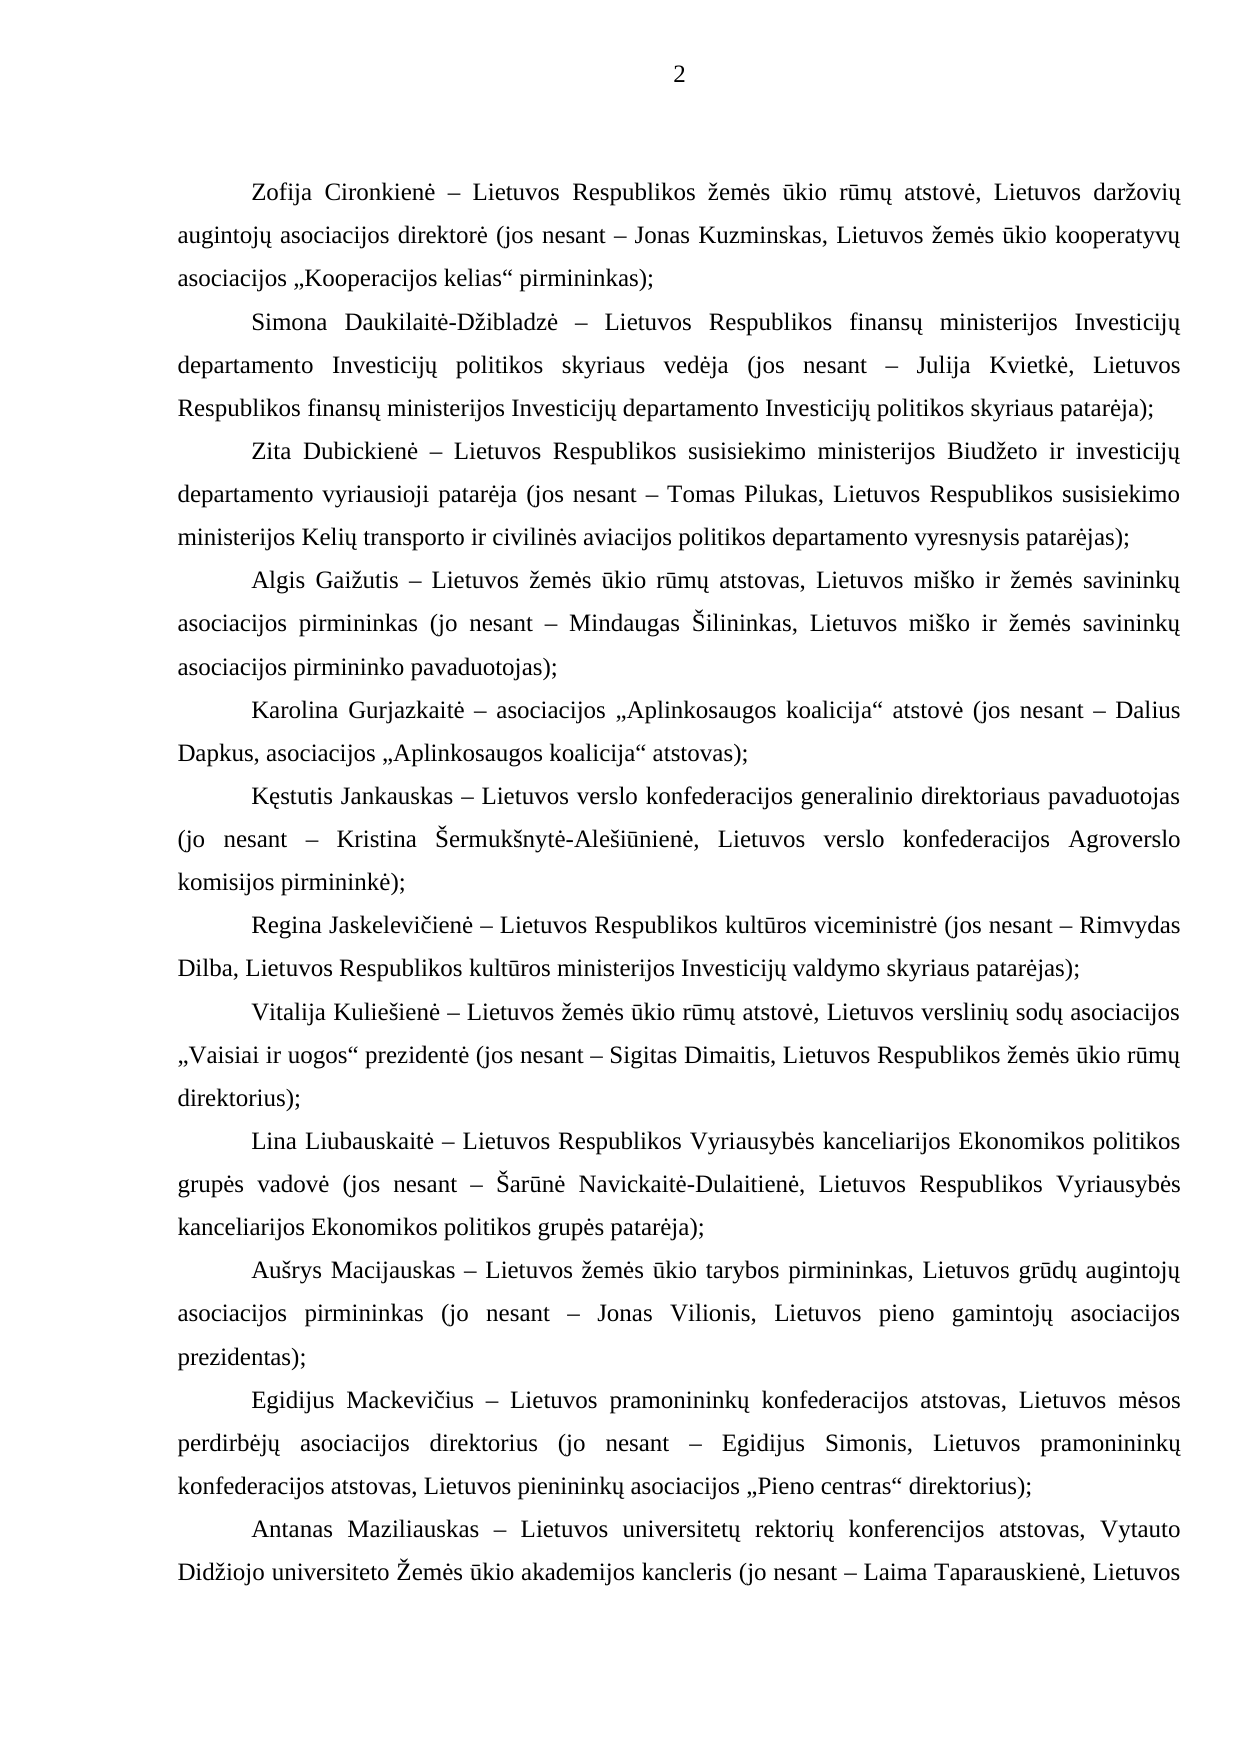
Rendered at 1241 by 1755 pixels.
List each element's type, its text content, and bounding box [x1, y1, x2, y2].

text Algis Gaižutis – Lietuvos žemės ūkio rūmų atstovas, Lietuvos miško ir žemės savininkų asociacijos pirmininkas (jo nesant – Mindaugas Šilininkas, Lietuvos miško ir žemės savininkų asociacijos pirmininko pavaduotojas); [177, 565, 1181, 680]
text Vitalija Kuliešienė – Lietuvos žemės ūkio rūmų atstovė, Lietuvos verslinių sodų asociacijos „Vaisiai ir uogos“ prezidentė (jos nesant – Sigitas Dimaitis, Lietuvos Respublikos žemės ūkio rūmų direktorius); [177, 997, 1181, 1112]
text Karolina Gurjazkaitė – asociacijos „Aplinkosaugos koalicija“ atstovė (jos nesant – Dalius Dapkus, asociacijos „Aplinkosaugos koalicija“ atstovas); [177, 695, 1181, 767]
text Aušrys Macijauskas – Lietuvos žemės ūkio tarybos pirmininkas, Lietuvos grūdų augintojų asociacijos pirmininkas (jo nesant – Jonas Vilionis, Lietuvos pieno gamintojų asociacijos prezidentas); [177, 1255, 1181, 1370]
text Zofija Cironkienė – Lietuvos Respublikos žemės ūkio rūmų atstovė, Lietuvos daržovių augintojų asociacijos direktorė (jos nesant – Jonas Kuzminskas, Lietuvos žemės ūkio kooperatyvų asociacijos „Kooperacijos kelias“ pirmininkas); [177, 177, 1181, 292]
text Zita Dubickienė – Lietuvos Respublikos susisiekimo ministerijos Biudžeto ir investicijų departamento vyriausioji patarėja (jos nesant – Tomas Pilukas, Lietuvos Respublikos susisiekimo ministerijos Kelių transporto ir civilinės aviacijos politikos departamento vyresnysis patarėjas); [177, 436, 1181, 551]
text Simona Daukilaitė-Džibladzė – Lietuvos Respublikos finansų ministerijos Investicijų departamento Investicijų politikos skyriaus vedėja (jos nesant – Julija Kvietkė, Lietuvos Respublikos finansų ministerijos Investicijų departamento Investicijų politikos skyriaus patarėja); [177, 307, 1181, 422]
text Regina Jaskelevičienė – Lietuvos Respublikos kultūros viceministrė (jos nesant – Rimvydas Dilba, Lietuvos Respublikos kultūros ministerijos Investicijų valdymo skyriaus patarėjas); [177, 910, 1181, 982]
text Egidijus Mackevičius – Lietuvos pramonininkų konfederacijos atstovas, Lietuvos mėsos perdirbėjų asociacijos direktorius (jo nesant – Egidijus Simonis, Lietuvos pramonininkų konfederacijos atstovas, Lietuvos pienininkų asociacijos „Pieno centras“ direktorius); [177, 1385, 1181, 1500]
text Antanas Maziliauskas – Lietuvos universitetų rektorių konferencijos atstovas, Vytauto Didžiojo universiteto Žemės ūkio akademijos kancleris (jo nesant – Laima Taparauskienė, Lietuvos [177, 1514, 1181, 1586]
text Kęstutis Jankauskas – Lietuvos verslo konfederacijos generalinio direktoriaus pavaduotojas (jo nesant – Kristina Šermukšnytė-Alešiūnienė, Lietuvos verslo konfederacijos Agroverslo komisijos pirmininkė); [177, 781, 1181, 896]
text Lina Liubauskaitė – Lietuvos Respublikos Vyriausybės kanceliarijos Ekonomikos politikos grupės vadovė (jos nesant – Šarūnė Navickaitė-Dulaitienė, Lietuvos Respublikos Vyriausybės kanceliarijos Ekonomikos politikos grupės patarėja); [177, 1126, 1181, 1241]
